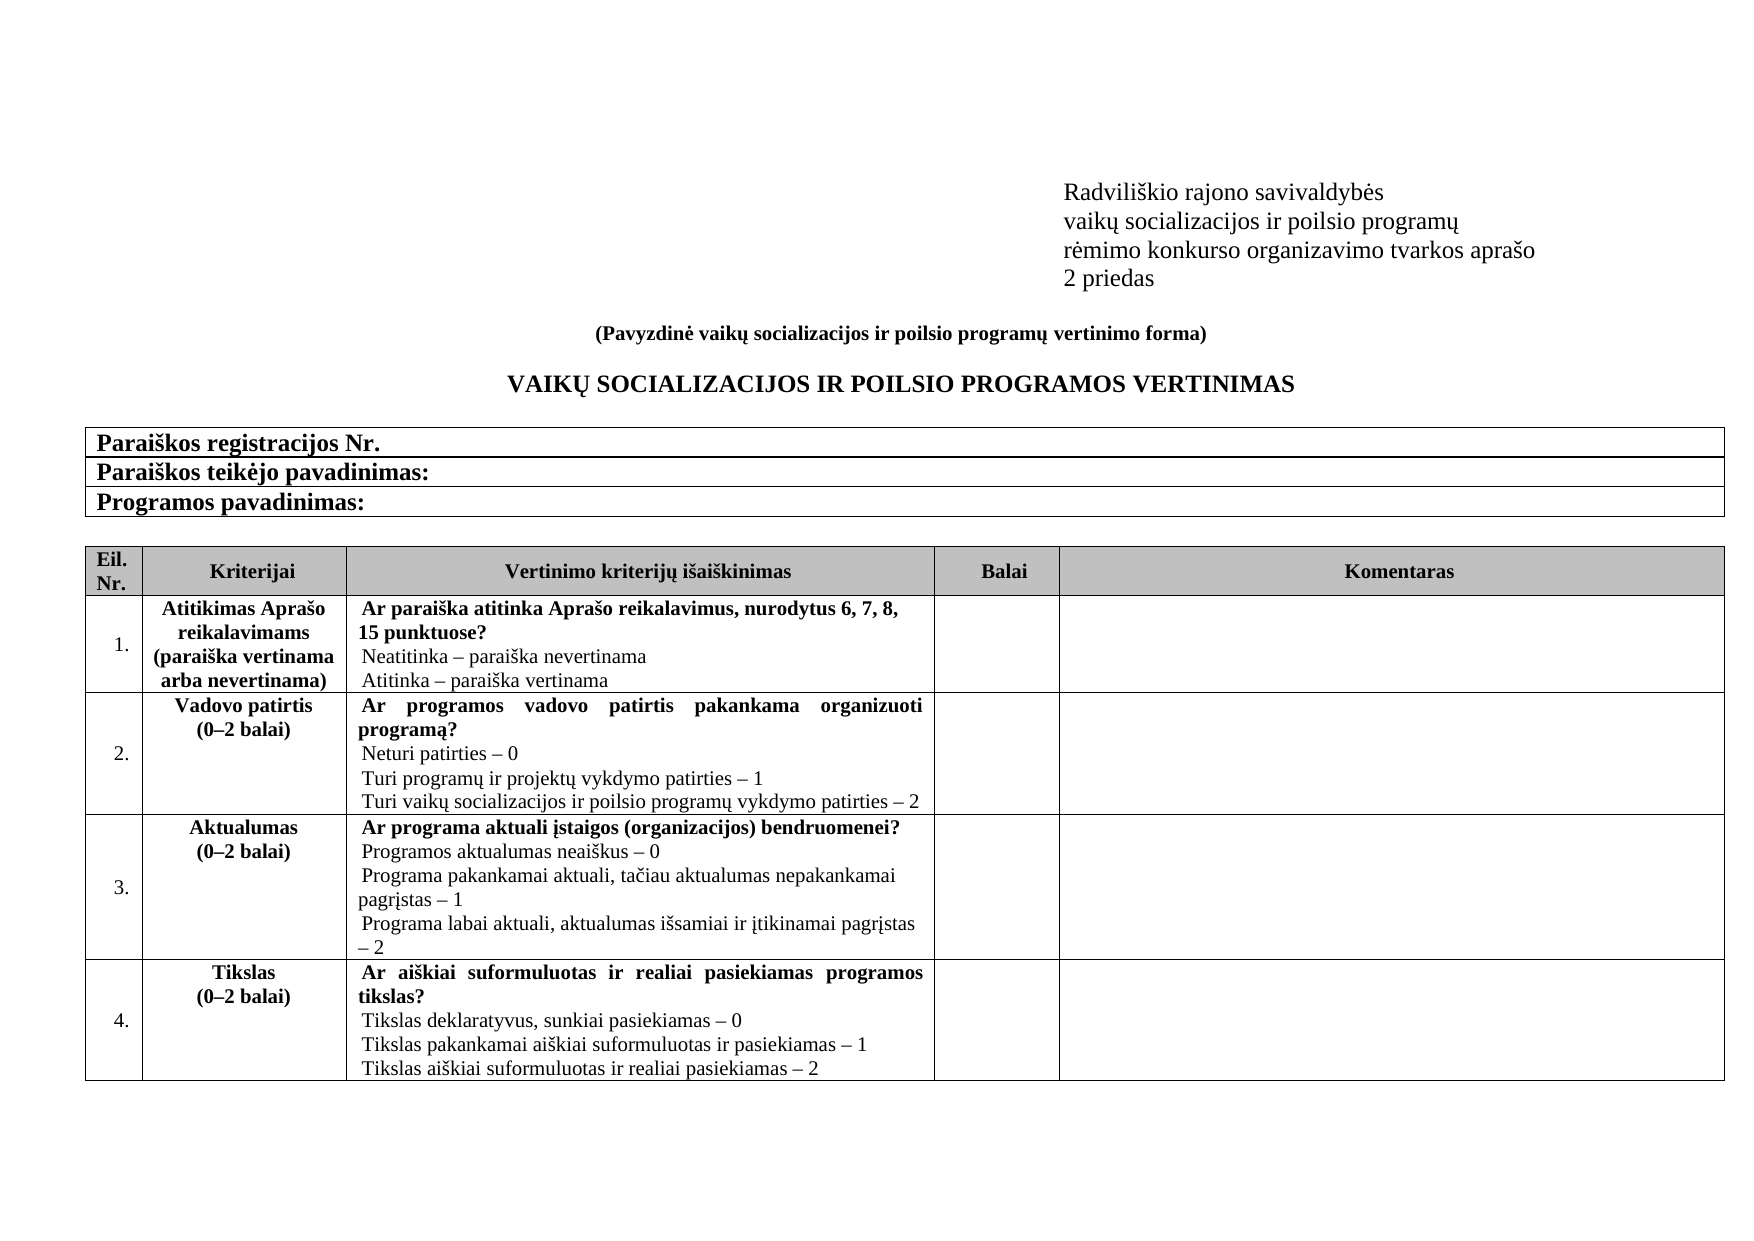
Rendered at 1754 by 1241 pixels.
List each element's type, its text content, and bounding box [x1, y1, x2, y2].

table_cell Ar aiškiai suformuluotas ir realiai pasiekiamas programos tikslas? Tikslas deklaratyvus, sunkiai pasiekiamas – 0 Tikslas pakankamai aiškiai suformuluotas ir pasiekiamas – 1 Tikslas aiškiai suformuluotas ir realiai pasiekiamas – 2 [347, 960, 934, 1080]
table_header Balai [935, 547, 1059, 595]
text (Pavyzdinė vaikų socializacijos ir poilsio programų vertinimo forma) [74, 321, 1728, 345]
table_cell [935, 596, 1059, 692]
table_cell [935, 815, 1059, 959]
text rėmimo konkurso organizavimo tvarkos aprašo [74, 235, 1713, 263]
table_cell [1060, 596, 1724, 692]
table_cell [935, 693, 1059, 813]
table_cell Vadovo patirtis (0–2 balai) [143, 693, 346, 813]
table_header Kriterijai [143, 547, 346, 595]
table_header Komentaras [1060, 547, 1724, 595]
table_header Eil. Nr. [86, 547, 142, 595]
text Radviliškio rajono savivaldybės [74, 177, 1713, 206]
table_cell [1060, 693, 1724, 813]
table_cell Paraiškos teikėjo pavadinimas: [86, 458, 1724, 486]
table_cell Ar programa aktuali įstaigos (organizacijos) bendruomenei? Programos aktualumas neaiškus – 0 Programa pakankamai aktuali, tačiau aktualumas nepakankamai pagrįstas – 1 Programa labai aktuali, aktualumas išsamiai ir įtikinamai pagrįstas – 2 [347, 815, 934, 959]
table_cell Atitikimas Aprašo reikalavimams (paraiška vertinama arba nevertinama) [143, 596, 346, 692]
table_cell [1060, 815, 1724, 959]
table_cell Aktualumas (0–2 balai) [143, 815, 346, 959]
table_cell Ar paraiška atitinka Aprašo reikalavimus, nurodytus 6, 7, 8, 15 punktuose? Neatitinka – paraiška nevertinama Atitinka – paraiška vertinama [347, 596, 934, 692]
table_cell Programos pavadinimas: [86, 487, 1724, 516]
table_header Vertinimo kriterijų išaiškinimas [347, 547, 934, 595]
table_cell 4. [86, 960, 142, 1080]
table_header Paraiškos registracijos Nr. [86, 428, 1724, 456]
text vaikų socializacijos ir poilsio programų [74, 206, 1713, 235]
text VAIKŲ SOCIALIZACIJOS IR POILSIO PROGRAMOS VERTINIMAS [74, 369, 1728, 398]
table_cell 3. [86, 815, 142, 959]
text 2 priedas [74, 263, 1713, 292]
table_cell 2. [86, 693, 142, 813]
table_cell Ar programos vadovo patirtis pakankama organizuoti programą? Neturi patirties – 0 Turi programų ir projektų vykdymo patirties – 1 Turi vaikų socializacijos ir poilsio programų vykdymo patirties – 2 [347, 693, 934, 813]
table_cell [1060, 960, 1724, 1080]
table_cell Tikslas (0–2 balai) [143, 960, 346, 1080]
table_cell [935, 960, 1059, 1080]
table_cell 1. [86, 596, 142, 692]
